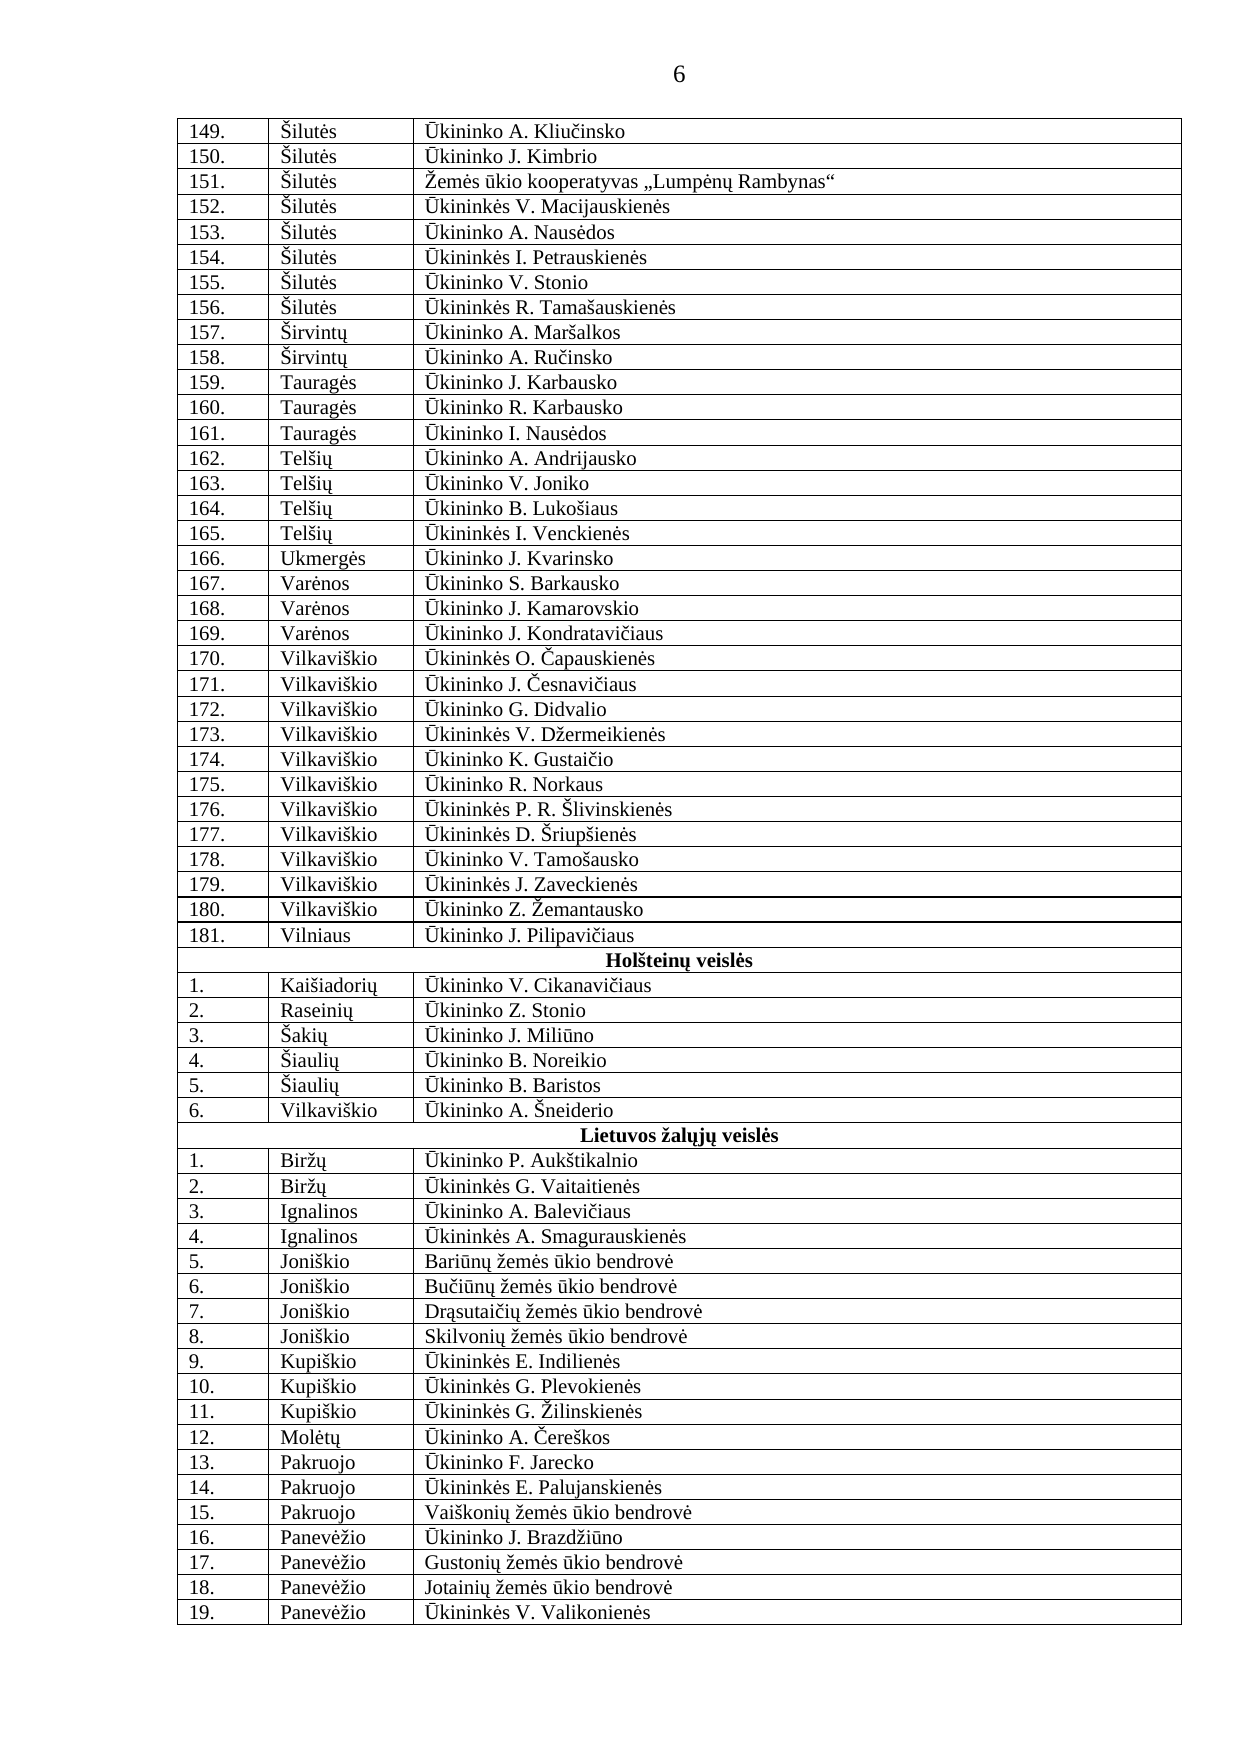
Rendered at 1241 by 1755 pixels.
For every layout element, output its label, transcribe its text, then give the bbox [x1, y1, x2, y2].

table_cell 17. [178, 1550, 268, 1574]
table_cell Ūkininko R. Karbausko [414, 395, 1181, 419]
table_cell Ūkininko I. Nausėdos [414, 420, 1181, 444]
table_cell Ūkininkės R. Tamašauskienės [414, 295, 1181, 319]
table_cell Ūkininkės E. Indilienės [414, 1349, 1181, 1373]
table_cell Varėnos [269, 621, 413, 645]
table_cell Ūkininko Z. Stonio [414, 998, 1181, 1022]
table_cell Tauragės [269, 395, 413, 419]
table_cell Vilkaviškio [269, 722, 413, 746]
table_cell 154. [178, 245, 268, 269]
table_cell Varėnos [269, 596, 413, 620]
table_cell Širvintų [269, 345, 413, 369]
table_cell Pakruojo [269, 1450, 413, 1474]
table_cell 152. [178, 195, 268, 218]
table_cell Drąsutaičių žemės ūkio bendrovė [414, 1299, 1181, 1323]
table_cell 172. [178, 697, 268, 721]
table_cell Vilkaviškio [269, 772, 413, 796]
table_cell 153. [178, 220, 268, 244]
table_cell Šiaulių [269, 1073, 413, 1097]
table_cell Ūkininko J. Česnavičiaus [414, 671, 1181, 696]
table_cell Telšių [269, 521, 413, 545]
table_cell 164. [178, 496, 268, 520]
table_cell Ūkininkės J. Zaveckienės [414, 872, 1181, 896]
table_cell Ūkininko P. Aukštikalnio [414, 1149, 1181, 1172]
table_cell Vilkaviškio [269, 671, 413, 696]
table_cell 12. [178, 1425, 268, 1449]
table_cell Ūkininko A. Nausėdos [414, 220, 1181, 244]
table_cell Vilkaviškio [269, 697, 413, 721]
table_cell Ūkininko J. Karbausko [414, 370, 1181, 394]
table_cell 151. [178, 169, 268, 193]
table_cell 10. [178, 1374, 268, 1398]
table_cell Šilutės [269, 295, 413, 319]
table_cell Šilutės [269, 270, 413, 294]
table_cell 3. [178, 1023, 268, 1047]
table_cell Šilutės [269, 195, 413, 218]
table_cell Joniškio [269, 1299, 413, 1323]
table_cell 176. [178, 797, 268, 821]
table_cell 170. [178, 646, 268, 670]
table_cell 14. [178, 1475, 268, 1499]
table_cell 159. [178, 370, 268, 394]
table_cell Ūkininko G. Didvalio [414, 697, 1181, 721]
table_cell Telšių [269, 471, 413, 495]
table_cell 169. [178, 621, 268, 645]
table_cell 4. [178, 1048, 268, 1072]
table_cell Ūkininko V. Joniko [414, 471, 1181, 495]
table_cell Ūkininkės G. Vaitaitienės [414, 1174, 1181, 1198]
table_cell 177. [178, 822, 268, 846]
table_cell 163. [178, 471, 268, 495]
table_cell Kaišiadorių [269, 973, 413, 997]
table_cell 150. [178, 144, 268, 168]
table_cell 3. [178, 1199, 268, 1223]
table_cell 160. [178, 395, 268, 419]
table_cell Ūkininkės V. Valikonienės [414, 1600, 1181, 1624]
table_cell Bariūnų žemės ūkio bendrovė [414, 1249, 1181, 1273]
table_cell Šilutės [269, 220, 413, 244]
table_cell 19. [178, 1600, 268, 1624]
table_cell 18. [178, 1575, 268, 1599]
table_cell 2. [178, 998, 268, 1022]
table_cell 2. [178, 1174, 268, 1198]
table_cell Ūkininkės P. R. Šlivinskienės [414, 797, 1181, 821]
table_cell 6. [178, 1274, 268, 1298]
table_cell Ūkininko B. Lukošiaus [414, 496, 1181, 520]
table_cell 165. [178, 521, 268, 545]
table_cell Šilutės [269, 169, 413, 193]
table_cell Ūkininkės V. Macijauskienės [414, 195, 1181, 218]
table_cell Ūkininkės I. Petrauskienės [414, 245, 1181, 269]
table_cell Ūkininko R. Norkaus [414, 772, 1181, 796]
table_cell 6. [178, 1098, 268, 1122]
table_cell 13. [178, 1450, 268, 1474]
table_cell Ūkininko J. Pilipavičiaus [414, 923, 1181, 947]
table_cell Ūkininko B. Baristos [414, 1073, 1181, 1097]
table_cell 174. [178, 747, 268, 771]
table_cell 1. [178, 973, 268, 997]
table_cell Joniškio [269, 1324, 413, 1348]
table_cell Ūkininko J. Kondratavičiaus [414, 621, 1181, 645]
table_cell Lietuvos žalųjų veislės [178, 1123, 1181, 1147]
table_cell 156. [178, 295, 268, 319]
table_cell Panevėžio [269, 1600, 413, 1624]
table_cell Šiaulių [269, 1048, 413, 1072]
table_cell 9. [178, 1349, 268, 1373]
table_cell Vilkaviškio [269, 898, 413, 921]
table_cell 173. [178, 722, 268, 746]
table_cell 181. [178, 923, 268, 947]
table_cell Telšių [269, 446, 413, 469]
table_cell 175. [178, 772, 268, 796]
table_cell 167. [178, 571, 268, 595]
table_cell 157. [178, 320, 268, 344]
table_cell 15. [178, 1500, 268, 1524]
table_cell Ūkininko V. Cikanavičiaus [414, 973, 1181, 997]
table_cell 5. [178, 1249, 268, 1273]
table_cell Gustonių žemės ūkio bendrovė [414, 1550, 1181, 1574]
table_cell Ūkininkės O. Čapauskienės [414, 646, 1181, 670]
table_cell Molėtų [269, 1425, 413, 1449]
table_cell Ūkininko S. Barkausko [414, 571, 1181, 595]
table_cell Vilkaviškio [269, 822, 413, 846]
table_cell 4. [178, 1224, 268, 1248]
table_cell Ūkininko A. Kliučinsko [414, 119, 1181, 143]
table_cell 171. [178, 671, 268, 696]
table_cell Ūkininko A. Čereškos [414, 1425, 1181, 1449]
table_cell Ūkininko V. Stonio [414, 270, 1181, 294]
table_cell Joniškio [269, 1274, 413, 1298]
table_cell Vilkaviškio [269, 747, 413, 771]
table_cell Tauragės [269, 370, 413, 394]
table_cell Ūkininko A. Maršalkos [414, 320, 1181, 344]
table_cell 168. [178, 596, 268, 620]
table_cell Tauragės [269, 420, 413, 444]
table_cell 158. [178, 345, 268, 369]
table_cell Ukmergės [269, 546, 413, 570]
table_cell Ūkininko Z. Žemantausko [414, 898, 1181, 921]
table_cell Biržų [269, 1174, 413, 1198]
table_cell Ūkininko K. Gustaičio [414, 747, 1181, 771]
table_cell Šilutės [269, 245, 413, 269]
table_cell Skilvonių žemės ūkio bendrovė [414, 1324, 1181, 1348]
table_cell Ignalinos [269, 1224, 413, 1248]
table_cell Ūkininko A. Ručinsko [414, 345, 1181, 369]
table_cell 7. [178, 1299, 268, 1323]
table_cell Ūkininko A. Andrijausko [414, 446, 1181, 469]
table_cell 11. [178, 1400, 268, 1423]
table_cell Holšteinų veislės [178, 948, 1181, 972]
table_cell Ignalinos [269, 1199, 413, 1223]
table_cell 162. [178, 446, 268, 469]
table_cell Ūkininko B. Noreikio [414, 1048, 1181, 1072]
table_cell 178. [178, 847, 268, 871]
table_cell Ūkininko V. Tamošausko [414, 847, 1181, 871]
table_cell Kupiškio [269, 1400, 413, 1423]
table_cell Ūkininko J. Brazdžiūno [414, 1525, 1181, 1549]
table_cell 5. [178, 1073, 268, 1097]
table_cell Ūkininko A. Šneiderio [414, 1098, 1181, 1122]
table_cell Ūkininko J. Kamarovskio [414, 596, 1181, 620]
table_cell Vilkaviškio [269, 646, 413, 670]
table_cell Šilutės [269, 119, 413, 143]
table_cell Šilutės [269, 144, 413, 168]
table_cell 180. [178, 898, 268, 921]
table_cell Panevėžio [269, 1575, 413, 1599]
table_cell Kupiškio [269, 1349, 413, 1373]
table_cell Ūkininkės D. Šriupšienės [414, 822, 1181, 846]
table_cell Ūkininko J. Kvarinsko [414, 546, 1181, 570]
table_cell 1. [178, 1149, 268, 1172]
table_cell Vaiškonių žemės ūkio bendrovė [414, 1500, 1181, 1524]
table_cell Vilniaus [269, 923, 413, 947]
table_cell Raseinių [269, 998, 413, 1022]
table_cell 155. [178, 270, 268, 294]
table_cell Vilkaviškio [269, 872, 413, 896]
table_cell Ūkininkės G. Plevokienės [414, 1374, 1181, 1398]
table_cell Telšių [269, 496, 413, 520]
table_cell Panevėžio [269, 1550, 413, 1574]
table_cell Vilkaviškio [269, 797, 413, 821]
table_cell Ūkininkės G. Žilinskienės [414, 1400, 1181, 1423]
table_cell Pakruojo [269, 1475, 413, 1499]
table_cell 161. [178, 420, 268, 444]
table_cell Ūkininko F. Jarecko [414, 1450, 1181, 1474]
table_cell Panevėžio [269, 1525, 413, 1549]
table_cell Jotainių žemės ūkio bendrovė [414, 1575, 1181, 1599]
table_cell 166. [178, 546, 268, 570]
table_cell Joniškio [269, 1249, 413, 1273]
table_cell Ūkininkės V. Džermeikienės [414, 722, 1181, 746]
table_cell Pakruojo [269, 1500, 413, 1524]
table_cell Ūkininko J. Miliūno [414, 1023, 1181, 1047]
table_cell Ūkininkės I. Venckienės [414, 521, 1181, 545]
table_cell Biržų [269, 1149, 413, 1172]
table_cell Ūkininko J. Kimbrio [414, 144, 1181, 168]
table_cell Širvintų [269, 320, 413, 344]
table_cell Vilkaviškio [269, 1098, 413, 1122]
table_cell Ūkininkės A. Smagurauskienės [414, 1224, 1181, 1248]
table_cell Kupiškio [269, 1374, 413, 1398]
table_cell 149. [178, 119, 268, 143]
table_cell 16. [178, 1525, 268, 1549]
table_cell Ūkininkės E. Palujanskienės [414, 1475, 1181, 1499]
table_cell Vilkaviškio [269, 847, 413, 871]
table_cell Šakių [269, 1023, 413, 1047]
table_cell Ūkininko A. Balevičiaus [414, 1199, 1181, 1223]
table_cell Bučiūnų žemės ūkio bendrovė [414, 1274, 1181, 1298]
table_cell 8. [178, 1324, 268, 1348]
table_cell Žemės ūkio kooperatyvas „Lumpėnų Rambynas“ [414, 169, 1181, 193]
table_cell 179. [178, 872, 268, 896]
table_cell Varėnos [269, 571, 413, 595]
